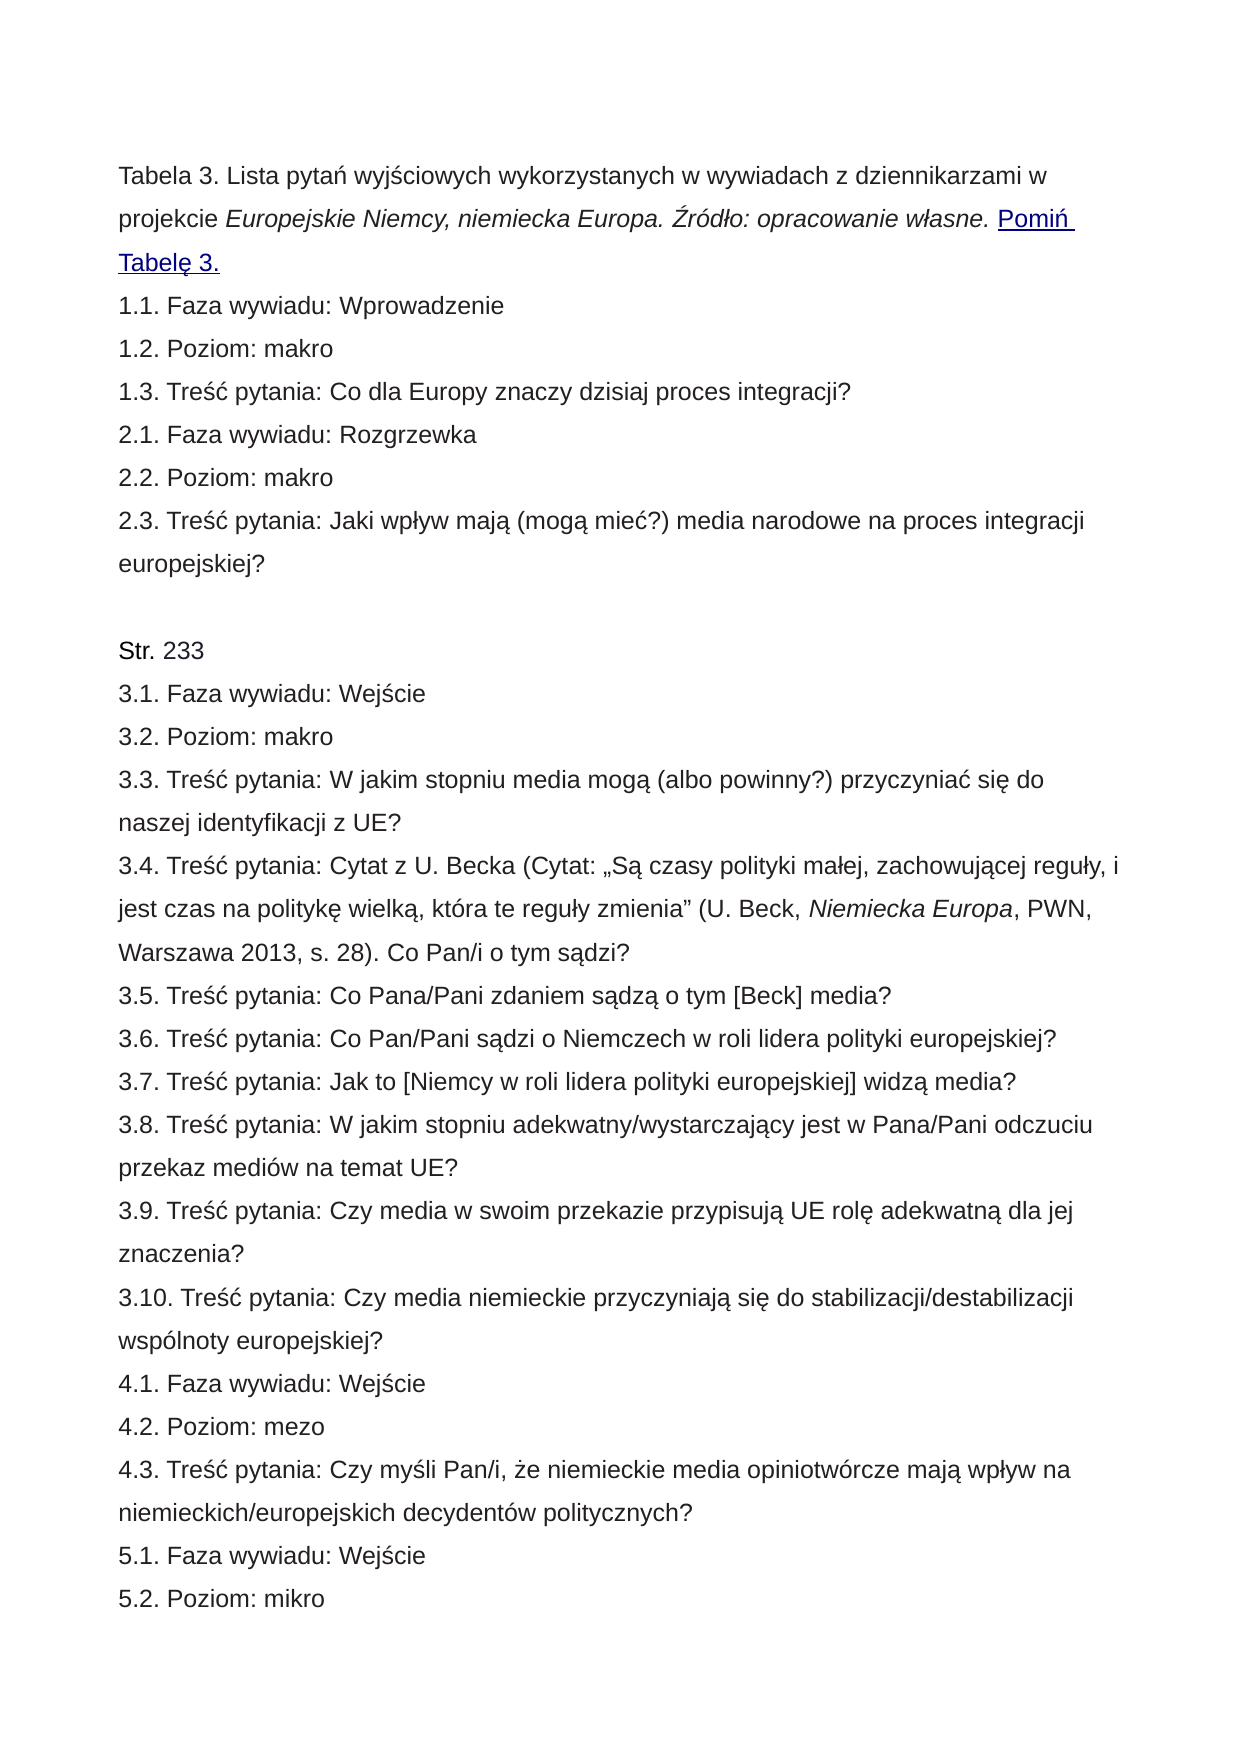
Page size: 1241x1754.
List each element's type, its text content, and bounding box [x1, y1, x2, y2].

text 3.5. Treść pytania: Co Pana/Pani zdaniem sądzą o tym [Beck] media? [118, 981, 1122, 1009]
text 4.3. Treść pytania: Czy myśli Pan/i, że niemieckie media opiniotwórcze mają wpływ na niemieckich/europejskich decydentów politycznych? [118, 1455, 1122, 1527]
text Tabela 3. Lista pytań wyjściowych wykorzystanych w wywiadach z dziennikarzami w projekcie Europejskie Niemcy, niemiecka Europa. Źródło: opracowanie własne. Pomiń Tabelę 3. [118, 161, 1122, 276]
text 3.1. Faza wywiadu: Wejście [118, 679, 1122, 707]
text 4.1. Faza wywiadu: Wejście [118, 1369, 1122, 1397]
text 2.1. Faza wywiadu: Rozgrzewka [118, 420, 1122, 449]
text 1.3. Treść pytania: Co dla Europy znaczy dzisiaj proces integracji? [118, 377, 1122, 406]
text 3.3. Treść pytania: W jakim stopniu media mogą (albo powinny?) przyczyniać się do naszej identyfikacji z UE? [118, 765, 1122, 837]
text 3.8. Treść pytania: W jakim stopniu adekwatny/wystarczający jest w Pana/Pani odczuciu przekaz mediów na temat UE? [118, 1110, 1122, 1182]
text 5.2. Poziom: mikro [118, 1584, 1122, 1613]
text 2.3. Treść pytania: Jaki wpływ mają (mogą mieć?) media narodowe na proces integracji europejskiej? [118, 506, 1122, 578]
text 3.7. Treść pytania: Jak to [Niemcy w roli lidera polityki europejskiej] widzą media? [118, 1067, 1122, 1096]
text 5.1. Faza wywiadu: Wejście [118, 1541, 1122, 1570]
text 3.2. Poziom: makro [118, 722, 1122, 751]
text 1.1. Faza wywiadu: Wprowadzenie [118, 291, 1122, 319]
text 2.2. Poziom: makro [118, 463, 1122, 492]
text 3.6. Treść pytania: Co Pan/Pani sądzi o Niemczech w roli lidera polityki europejskiej? [118, 1024, 1122, 1052]
text 4.2. Poziom: mezo [118, 1412, 1122, 1441]
text 3.4. Treść pytania: Cytat z U. Becka (Cytat: „Są czasy polityki małej, zachowującej reguły, i jest czas na politykę wielką, która te reguły zmienia” (U. Beck, Niemiecka Europa, PWN, Warszawa 2013, s. 28). Co Pan/i o tym sądzi? [118, 851, 1122, 966]
text 3.9. Treść pytania: Czy media w swoim przekazie przypisują UE rolę adekwatną dla jej znaczenia? [118, 1196, 1122, 1268]
text 3.10. Treść pytania: Czy media niemieckie przyczyniają się do stabilizacji/destabilizacji wspólnoty europejskiej? [118, 1282, 1122, 1354]
text 1.2. Poziom: makro [118, 334, 1122, 362]
text Str. 233 [118, 636, 1122, 664]
